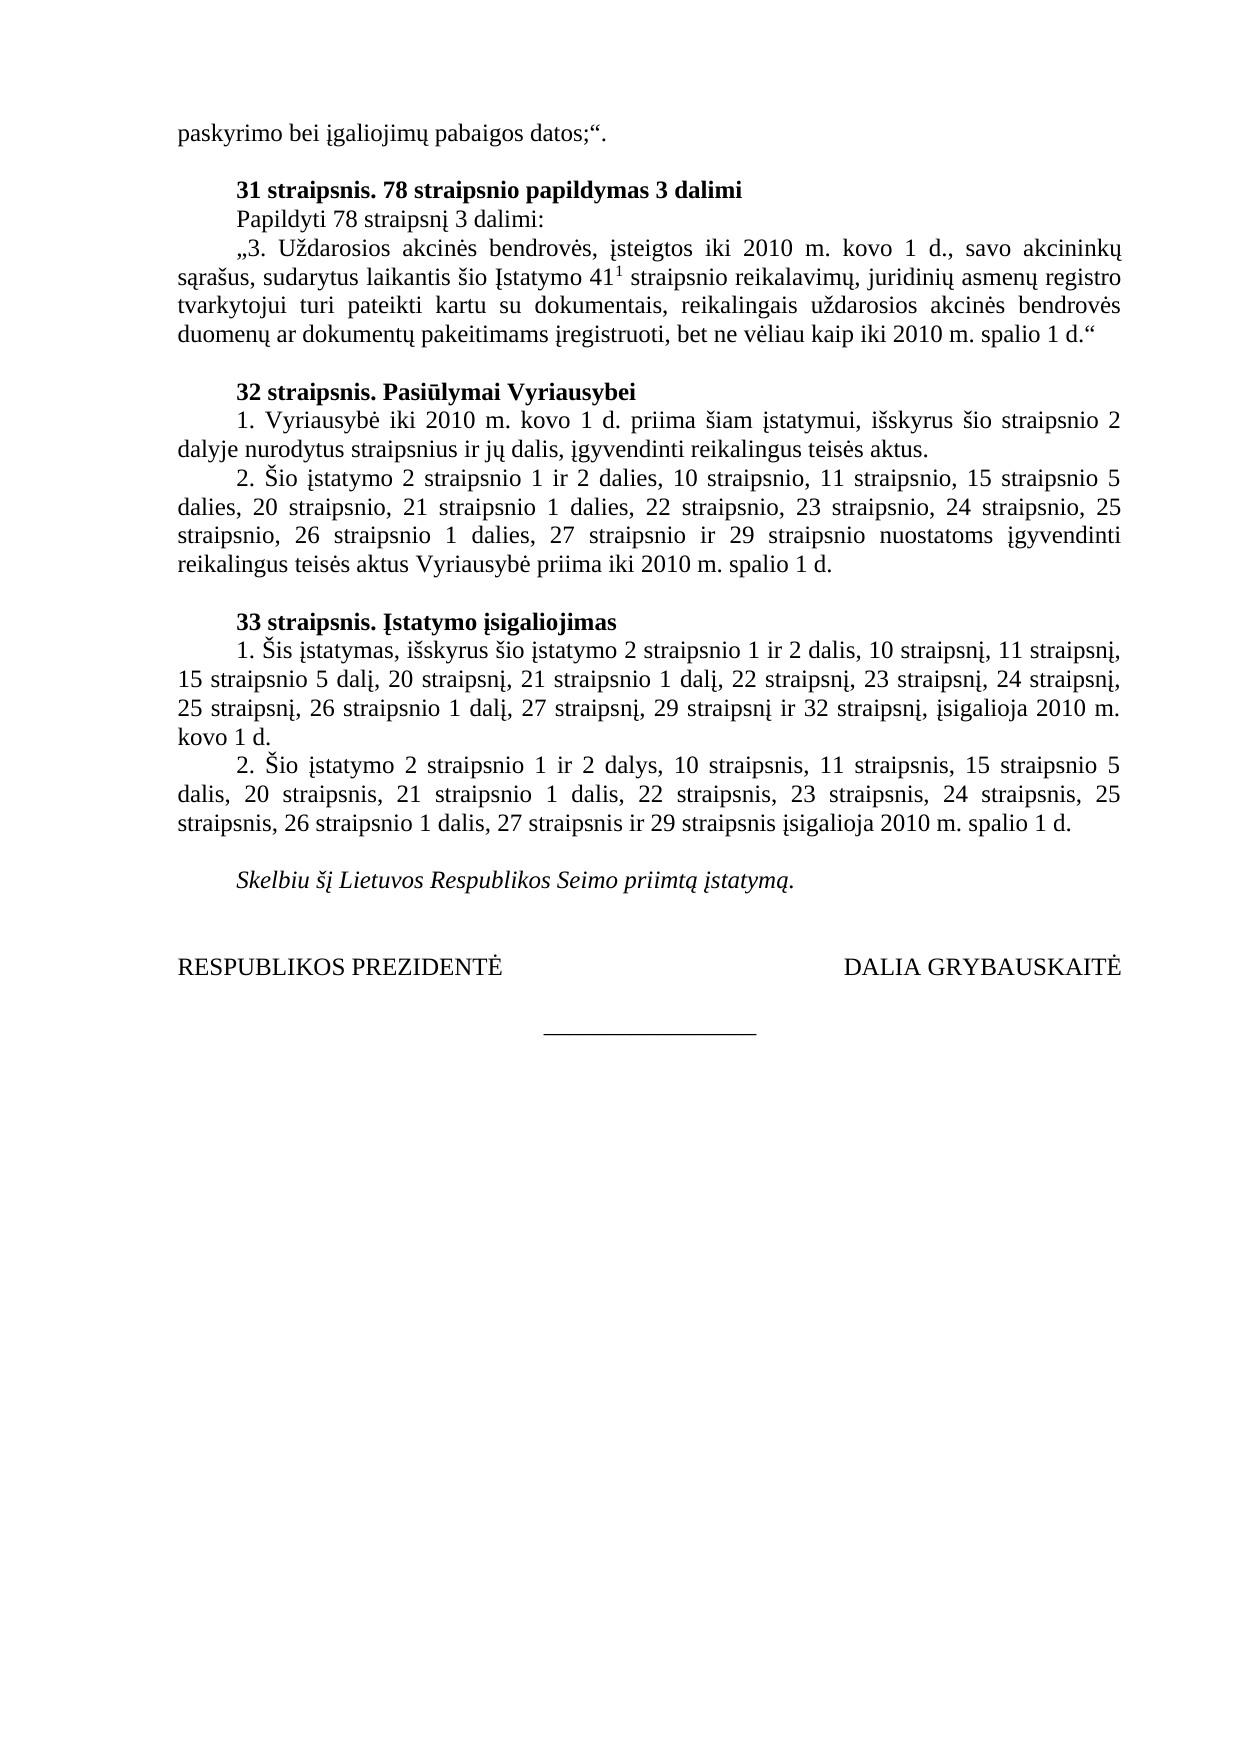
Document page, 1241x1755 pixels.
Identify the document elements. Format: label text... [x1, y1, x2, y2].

text 2. Šio įstatymo 2 straipsnio 1 ir 2 dalys, 10 straipsnis, 11 straipsnis, 15 straipsnio 5 dalis, 20 straipsnis, 21 straipsnio 1 dalis, 22 straipsnis, 23 straipsnis, 24 straipsnis, 25 straipsnis, 26 straipsnio 1 dalis, 27 straipsnis ir 29 straipsnis įsigalioja 2010 m. spalio 1 d. [177, 751, 1122, 837]
text Papildyti 78 straipsnį 3 dalimi: [177, 204, 1122, 233]
text 33 straipsnis. Įstatymo įsigaliojimas [177, 607, 1122, 636]
text 1. Šis įstatymas, išskyrus šio įstatymo 2 straipsnio 1 ir 2 dalis, 10 straipsnį, 11 straipsnį, 15 straipsnio 5 dalį, 20 straipsnį, 21 straipsnio 1 dalį, 22 straipsnį, 23 straipsnį, 24 straipsnį, 25 straipsnį, 26 straipsnio 1 dalį, 27 straipsnį, 29 straipsnį ir 32 straipsnį, įsigalioja 2010 m. kovo 1 d. [177, 636, 1122, 751]
text 1. Vyriausybė iki 2010 m. kovo 1 d. priima šiam įstatymui, išskyrus šio straipsnio 2 dalyje nurodytus straipsnius ir jų dalis, įgyvendinti reikalingus teisės aktus. [177, 406, 1122, 463]
text Skelbiu šį Lietuvos Respublikos Seimo priimtą įstatymą. [177, 866, 1122, 894]
text 2. Šio įstatymo 2 straipsnio 1 ir 2 dalies, 10 straipsnio, 11 straipsnio, 15 straipsnio 5 dalies, 20 straipsnio, 21 straipsnio 1 dalies, 22 straipsnio, 23 straipsnio, 24 straipsnio, 25 straipsnio, 26 straipsnio 1 dalies, 27 straipsnio ir 29 straipsnio nuostatoms įgyvendinti reikalingus teisės aktus Vyriausybė priima iki 2010 m. spalio 1 d. [177, 463, 1122, 578]
text _________________ [177, 1009, 1122, 1038]
text „3. Uždarosios akcinės bendrovės, įsteigtos iki 2010 m. kovo 1 d., savo akcininkų sąrašus, sudarytus laikantis šio Įstatymo 411 straipsnio reikalavimų, juridinių asmenų registro tvarkytojui turi pateikti kartu su dokumentais, reikalingais uždarosios akcinės bendrovės duomenų ar dokumentų pakeitimams įregistruoti, bet ne vėliau kaip iki 2010 m. spalio 1 d.“ [177, 233, 1122, 348]
text 31 straipsnis. 78 straipsnio papildymas 3 dalimi [177, 176, 1122, 204]
text 32 straipsnis. Pasiūlymai Vyriausybei [177, 377, 1122, 406]
text RESPUBLIKOS PREZIDENTĖ DALIA GRYBAUSKAITĖ [177, 952, 1122, 981]
text paskyrimo bei įgaliojimų pabaigos datos;“. [177, 118, 1122, 147]
